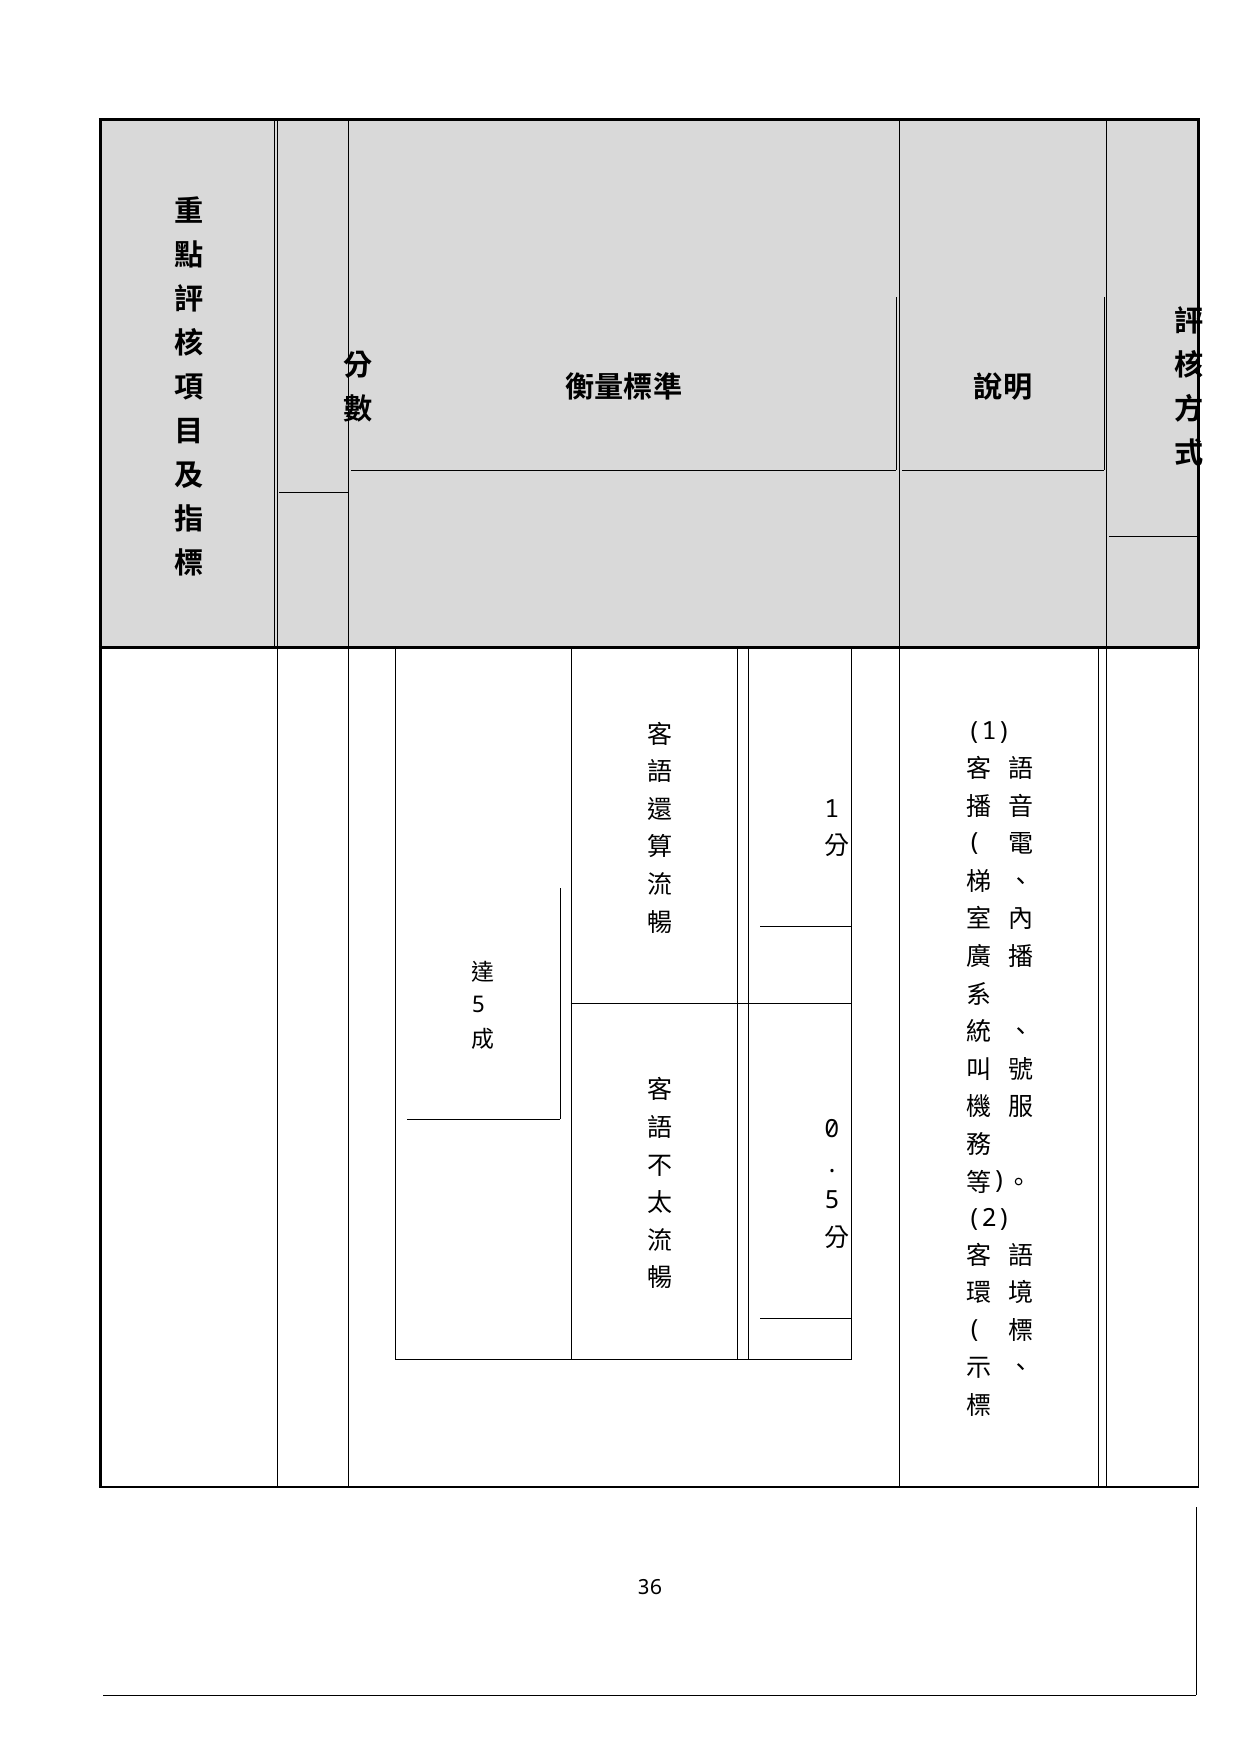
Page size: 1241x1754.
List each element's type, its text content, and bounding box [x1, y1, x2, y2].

table_cell [738, 1004, 748, 1359]
table_cell 達5成 [396, 649, 571, 1359]
table_header 分數 [278, 121, 348, 646]
table_header 說明 [900, 121, 1106, 646]
table_cell 評分重點為公部門以客語對外提供公共服務之情形，包含「提供客語公共服務」(10分)、「各項活動、會議之舉辦適當使用客語」(8分)及「客語環境營造(1分)」共3大項。 A組:客語為主要通行語地區 B組:轄內有客語為通行語地區 ※本項評分訂最低標準，倘得分未達14分者，不得列為特優。 C組:轄內無客語為通行語地區 ※本項評分不訂最低標準。 1.提供客語公共服務，項目及評分(10分)： (1)客語電話語音服務(2分)： A組:客語為主要通行語地區 B組:轄內有客語為通行語地區 C組:轄內無客語為通行語地區 (2)客語應答(5分)： (3)洽公櫃檯服務人員提供客語服務項目及評分 (3分): ※倘若機關單位未設置專責櫃台(如服務台)人員時，此項評分以業務櫃檯服務人員評分配分* 3/2分。 2.各項活動、會議 (如鄉(區)務會議、村(里)長聯繫會議、村(里)民大會、重要政策宣導會議等)之舉辦使用客語情形(8分) A組:客語為主要通行語地區 B組:轄內有客語為通行語地區 ※本項以本會實際查訪影片及受評核單位提具書面資料附佐證影片為評核準據；如經本會訪查與事實不一者，不予給分，且每場倒扣1分，至多扣5分。 C組:轄內無客語為通行語地區 3.客語環境營造(1分)： ※轄內大眾運輸工具經查訪未有客語播音者，倘至第4季抽訪仍未改善者，本項倒扣1分。 [349, 649, 899, 1486]
table_cell 19 [278, 649, 348, 1486]
table_cell [1107, 649, 1198, 1486]
table_cell 客語不太流暢 [572, 1004, 737, 1359]
table_cell (1)客語播音(電梯、室內廣播系統、叫號機服務等)。 (2)客語環境(標示、標 [900, 649, 1098, 1486]
table_cell [738, 649, 748, 1003]
table_header 衡量標準 [349, 121, 899, 646]
table_header 評核 方式 [1107, 121, 1197, 646]
table_cell 0.5分 [749, 1004, 851, 1359]
table_cell 客語還算流暢 [572, 649, 737, 1003]
table_cell 1分 [749, 649, 851, 1003]
table_cell [102, 649, 277, 1486]
table_header 重點評核項目及指標 [102, 121, 274, 646]
